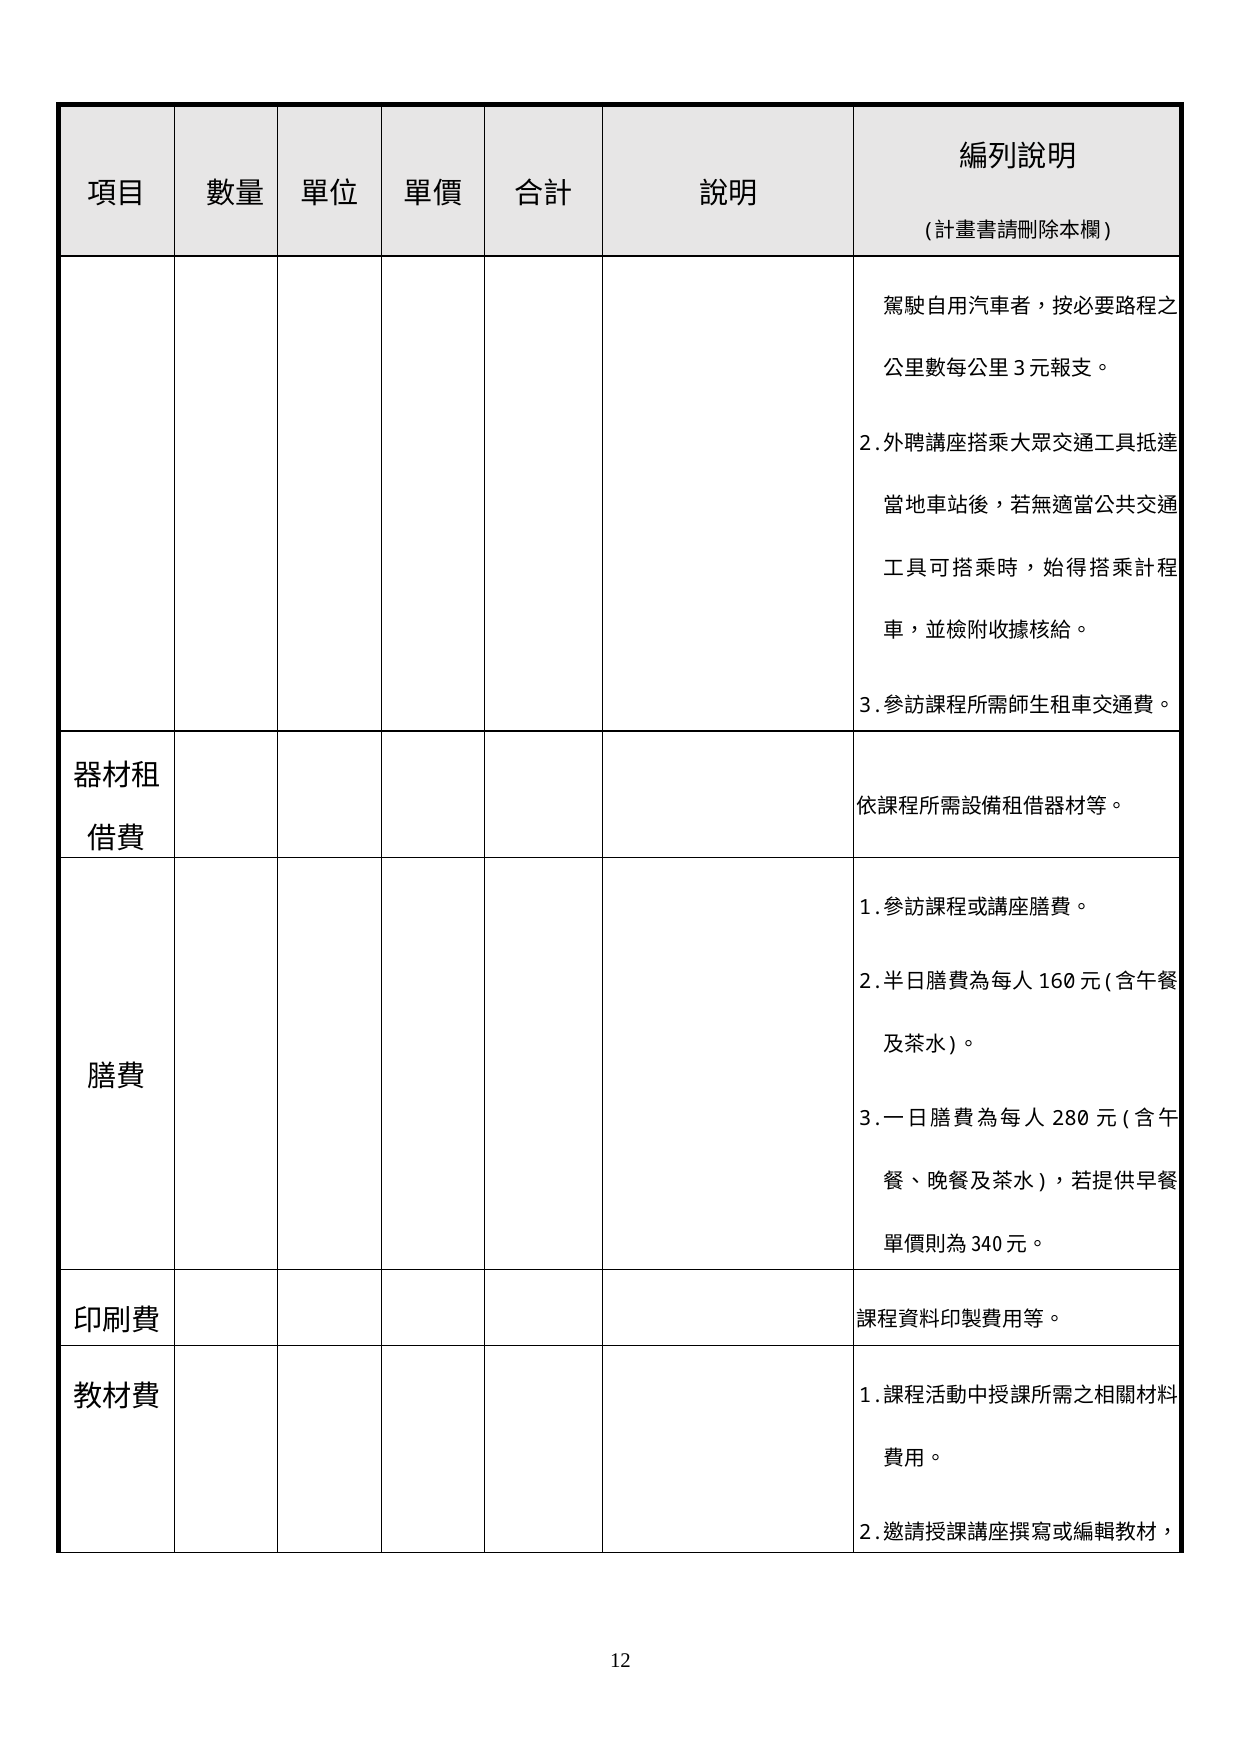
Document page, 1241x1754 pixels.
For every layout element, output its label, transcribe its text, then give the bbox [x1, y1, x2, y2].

table_cell [485, 257, 602, 730]
table_cell [175, 732, 277, 856]
table_header 編列說明 (計畫書請刪除本欄) [854, 107, 1179, 255]
table_cell [485, 1270, 602, 1344]
table_header 單價 [382, 107, 484, 255]
table_cell 器材租借費 [61, 732, 174, 856]
table_cell [603, 1270, 853, 1344]
table_header 單位 [278, 107, 381, 255]
table_cell [603, 732, 853, 856]
table_cell [603, 257, 853, 730]
table_cell [382, 1270, 484, 1344]
table_cell 教材費 [61, 1346, 174, 1551]
table_cell 參訪課程或講座膳費。 半日膳費為每人160元(含午餐及茶水)。 一日膳費為每人280元(含午餐、晚餐及茶水)，若提供早餐單價則為340元。 [854, 858, 1179, 1269]
table_cell [382, 1346, 484, 1551]
table_cell [278, 732, 381, 856]
table_cell [175, 257, 277, 730]
table_cell [485, 1346, 602, 1551]
table_cell [603, 1346, 853, 1551]
table_cell [61, 257, 174, 730]
table_cell [485, 858, 602, 1269]
table_cell [278, 1270, 381, 1344]
table_cell [278, 1346, 381, 1551]
table_cell 印刷費 [61, 1270, 174, 1344]
table_cell 課程資料印製費用等。 [854, 1270, 1179, 1344]
table_cell [278, 257, 381, 730]
table_cell [175, 1270, 277, 1344]
table_cell [175, 1346, 277, 1551]
table_cell 依課程所需設備租借器材等。 [854, 732, 1179, 856]
table_header 說明 [603, 107, 853, 255]
table_cell [603, 858, 853, 1269]
table_cell [278, 858, 381, 1269]
table_cell [382, 257, 484, 730]
table_cell 駕駛自用汽車者，按必要路程之公里數每公里3元報支。 外聘講座搭乘大眾交通工具抵達當地車站後，若無適當公共交通工具可搭乘時，始得搭乘計程車，並檢附收據核給。 參訪課程所需師生租車交通費。 [854, 257, 1179, 730]
table_header 合計 [485, 107, 602, 255]
table_cell [175, 858, 277, 1269]
table_cell 課程活動中授課所需之相關材料費用。 邀請授課講座撰寫或編輯教材， [854, 1346, 1179, 1551]
table_cell [382, 732, 484, 856]
table_cell 膳費 [61, 858, 174, 1269]
table_cell [382, 858, 484, 1269]
table_header 數量 [175, 107, 277, 255]
table_header 項目 [61, 107, 174, 255]
table_cell [485, 732, 602, 856]
